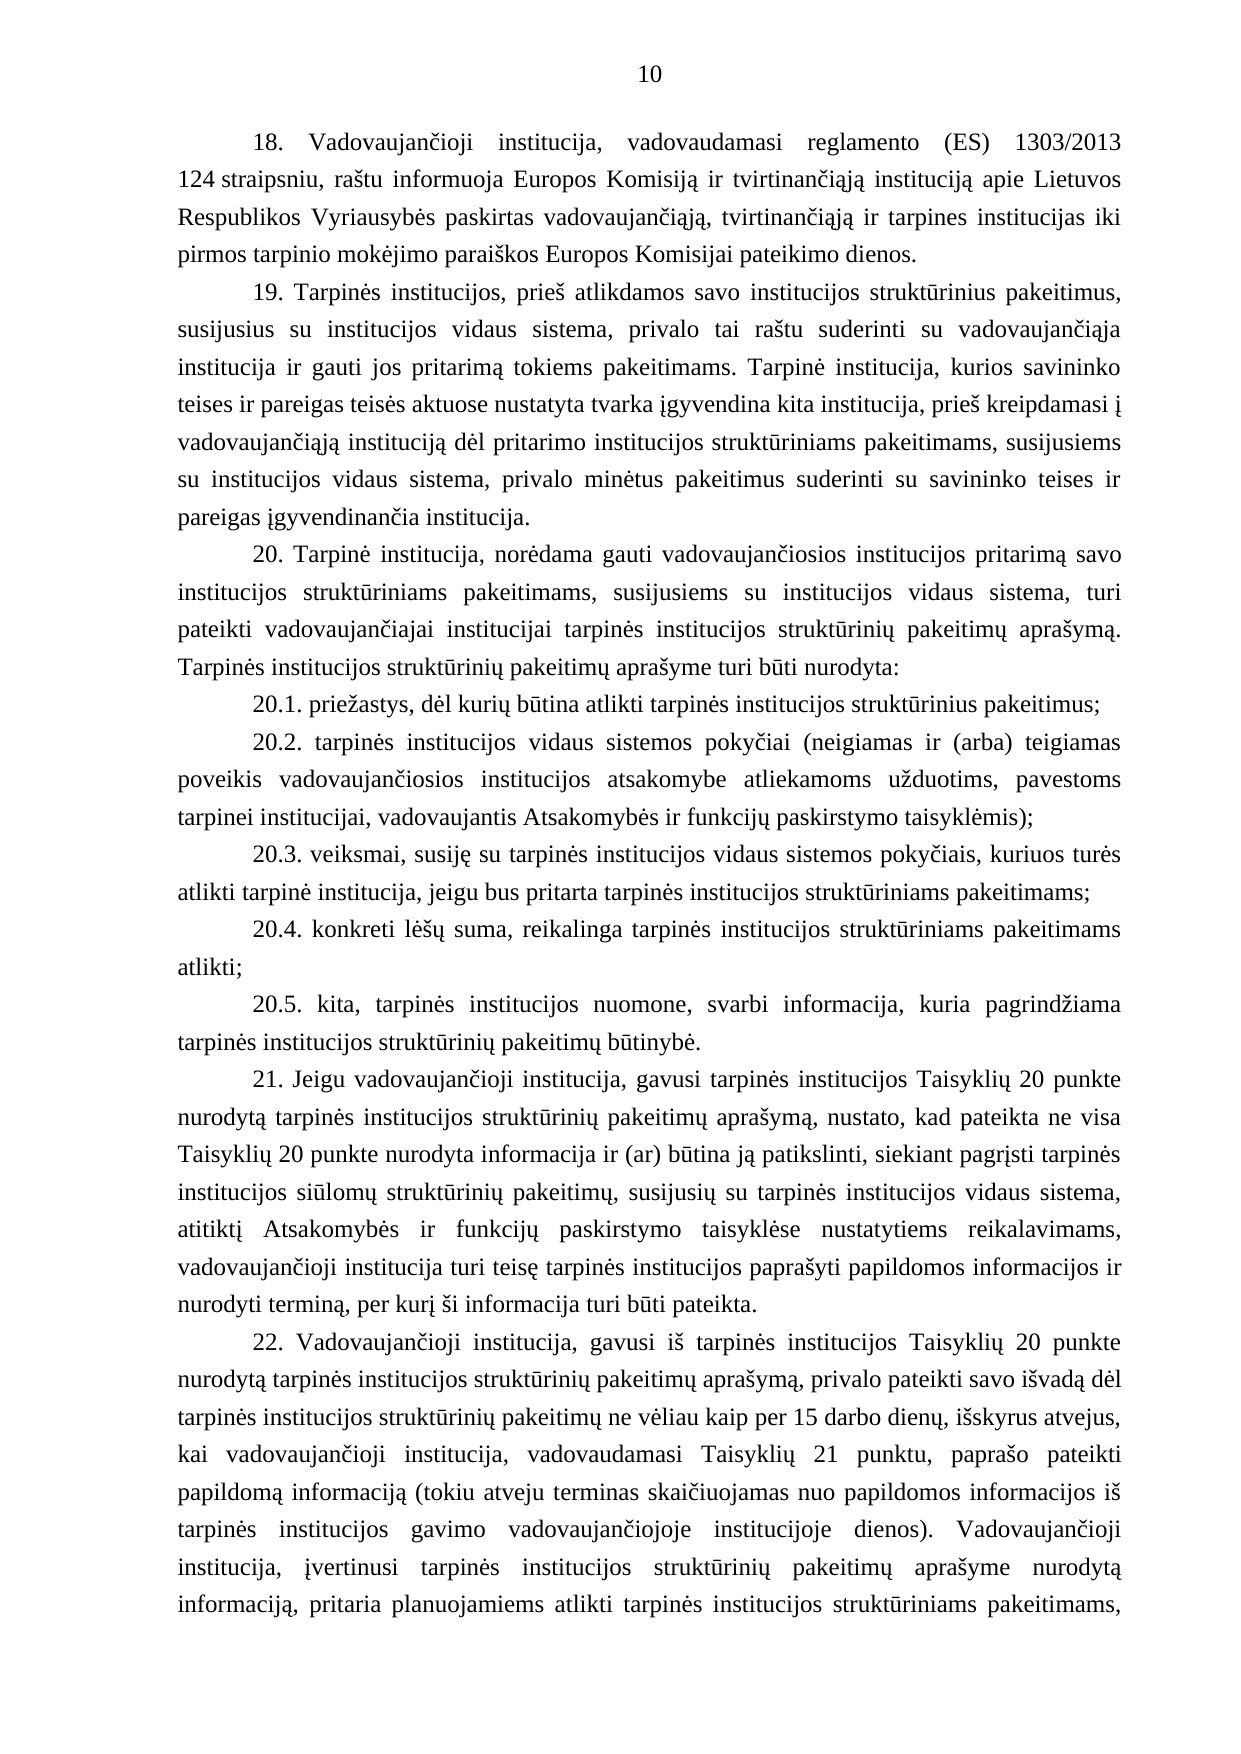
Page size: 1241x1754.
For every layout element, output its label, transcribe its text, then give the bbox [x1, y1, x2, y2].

text 20.3. veiksmai, susiję su tarpinės institucijos vidaus sistemos pokyčiais, kuriuos turės atlikti tarpinė institucija, jeigu bus pritarta tarpinės institucijos struktūriniams pakeitimams; [177, 831, 1122, 906]
text 20.2. tarpinės institucijos vidaus sistemos pokyčiai (neigiamas ir (arba) teigiamas poveikis vadovaujančiosios institucijos atsakomybe atliekamoms užduotims, pavestoms tarpinei institucijai, vadovaujantis Atsakomybės ir funkcijų paskirstymo taisyklėmis); [177, 718, 1122, 831]
text 20.4. konkreti lėšų suma, reikalinga tarpinės institucijos struktūriniams pakeitimams atlikti; [177, 906, 1122, 981]
text 22. Vadovaujančioji institucija, gavusi iš tarpinės institucijos Taisyklių 20 punkte nurodytą tarpinės institucijos struktūrinių pakeitimų aprašymą, privalo pateikti savo išvadą dėl tarpinės institucijos struktūrinių pakeitimų ne vėliau kaip per 15 darbo dienų, išskyrus atvejus, kai vadovaujančioji institucija, vadovaudamasi Taisyklių 21 punktu, paprašo pateikti papildomą informaciją (tokiu atveju terminas skaičiuojamas nuo papildomos informacijos iš tarpinės institucijos gavimo vadovaujančiojoje institucijoje dienos). Vadovaujančioji institucija, įvertinusi tarpinės institucijos struktūrinių pakeitimų aprašyme nurodytą informaciją, pritaria planuojamiems atlikti tarpinės institucijos struktūriniams pakeitimams, [177, 1318, 1122, 1618]
text 21. Jeigu vadovaujančioji institucija, gavusi tarpinės institucijos Taisyklių 20 punkte nurodytą tarpinės institucijos struktūrinių pakeitimų aprašymą, nustato, kad pateikta ne visa Taisyklių 20 punkte nurodyta informacija ir (ar) būtina ją patikslinti, siekiant pagrįsti tarpinės institucijos siūlomų struktūrinių pakeitimų, susijusių su tarpinės institucijos vidaus sistema, atitiktį Atsakomybės ir funkcijų paskirstymo taisyklėse nustatytiems reikalavimams, vadovaujančioji institucija turi teisę tarpinės institucijos paprašyti papildomos informacijos ir nurodyti terminą, per kurį ši informacija turi būti pateikta. [177, 1056, 1122, 1318]
text 19. Tarpinės institucijos, prieš atlikdamos savo institucijos struktūrinius pakeitimus, susijusius su institucijos vidaus sistema, privalo tai raštu suderinti su vadovaujančiąja institucija ir gauti jos pritarimą tokiems pakeitimams. Tarpinė institucija, kurios savininko teises ir pareigas teisės aktuose nustatyta tvarka įgyvendina kita institucija, prieš kreipdamasi į vadovaujančiąją instituciją dėl pritarimo institucijos struktūriniams pakeitimams, susijusiems su institucijos vidaus sistema, privalo minėtus pakeitimus suderinti su savininko teises ir pareigas įgyvendinančia institucija. [177, 268, 1122, 531]
text 18. Vadovaujančioji institucija, vadovaudamasi reglamento (ES) 1303/2013 124 straipsniu, raštu informuoja Europos Komisiją ir tvirtinančiąją instituciją apie Lietuvos Respublikos Vyriausybės paskirtas vadovaujančiąją, tvirtinančiąją ir tarpines institucijas iki pirmos tarpinio mokėjimo paraiškos Europos Komisijai pateikimo dienos. [177, 118, 1122, 268]
text 20.1. priežastys, dėl kurių būtina atlikti tarpinės institucijos struktūrinius pakeitimus; [177, 681, 1122, 718]
text 20.5. kita, tarpinės institucijos nuomone, svarbi informacija, kuria pagrindžiama tarpinės institucijos struktūrinių pakeitimų būtinybė. [177, 981, 1122, 1056]
text 20. Tarpinė institucija, norėdama gauti vadovaujančiosios institucijos pritarimą savo institucijos struktūriniams pakeitimams, susijusiems su institucijos vidaus sistema, turi pateikti vadovaujančiajai institucijai tarpinės institucijos struktūrinių pakeitimų aprašymą. Tarpinės institucijos struktūrinių pakeitimų aprašyme turi būti nurodyta: [177, 531, 1122, 681]
